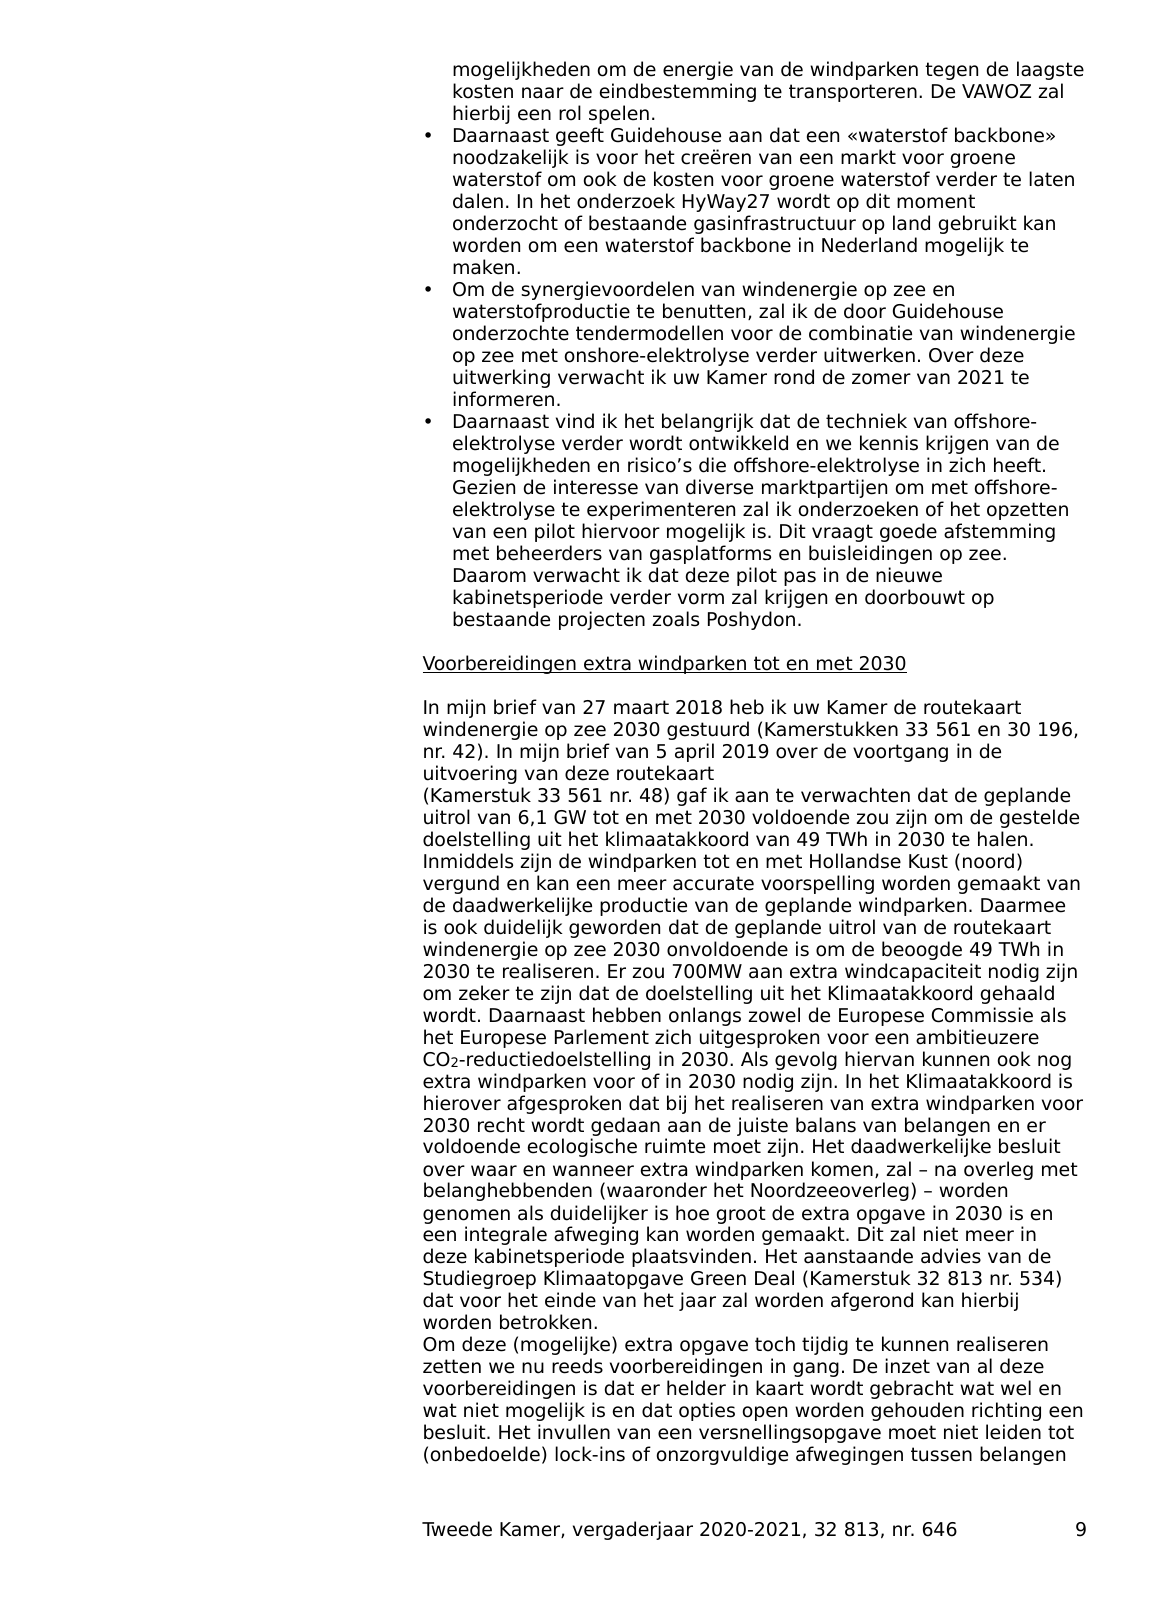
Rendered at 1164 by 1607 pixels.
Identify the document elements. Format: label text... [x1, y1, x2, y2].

text mogelijkheden om de energie van de windparken tegen de laagste kosten naar de eindbestemming te transporteren. De VAWOZ zal hierbij een rol spelen. [422, 59, 1087, 125]
text In mijn brief van 27 maart 2018 heb ik uw Kamer de routekaart windenergie op zee 2030 gestuurd (Kamerstukken 33 561 en 30 196, nr. 42). In mijn brief van 5 april 2019 over de voortgang in de uitvoering van deze routekaart [422, 697, 1087, 785]
text Om deze (mogelijke) extra opgave toch tijdig te kunnen realiseren zetten we nu reeds voorbereidingen in gang. De inzet van al deze voorbereidingen is dat er helder in kaart wordt gebracht wat wel en wat niet mogelijk is en dat opties open worden gehouden richting een besluit. Het invullen van een versnellingsopgave moet niet leiden tot (onbedoelde) lock-ins of onzorgvuldige afwegingen tussen belangen [422, 1334, 1087, 1466]
text (Kamerstuk 33 561 nr. 48) gaf ik aan te verwachten dat de geplande uitrol van 6,1 GW tot en met 2030 voldoende zou zijn om de gestelde doelstelling uit het klimaatakkoord van 49 TWh in 2030 te halen. Inmiddels zijn de windparken tot en met Hollandse Kust (noord) vergund en kan een meer accurate voorspelling worden gemaakt van de daadwerkelijke productie van de geplande windparken. Daarmee is ook duidelijk geworden dat de geplande uitrol van de routekaart windenergie op zee 2030 onvoldoende is om de beoogde 49 TWh in 2030 te realiseren. Er zou 700MW aan extra windcapaciteit nodig zijn om zeker te zijn dat de doelstelling uit het Klimaatakkoord gehaald wordt. Daarnaast hebben onlangs zowel de Europese Commissie als het Europese Parlement zich uitgesproken voor een ambitieuzere CO2-reductiedoelstelling in 2030. Als gevolg hiervan kunnen ook nog extra windparken voor of in 2030 nodig zijn. In het Klimaatakkoord is hierover afgesproken dat bij het realiseren van extra windparken voor 2030 recht wordt gedaan aan de juiste balans van belangen en er voldoende ecologische ruimte moet zijn. Het daadwerkelijke besluit over waar en wanneer extra windparken komen, zal – na overleg met belanghebbenden (waaronder het Noordzeeoverleg) – worden genomen als duidelijker is hoe groot de extra opgave in 2030 is en een integrale afweging kan worden gemaakt. Dit zal niet meer in deze kabinetsperiode plaatsvinden. Het aanstaande advies van de Studiegroep Klimaatopgave Green Deal (Kamerstuk 32 813 nr. 534) dat voor het einde van het jaar zal worden afgerond kan hierbij worden betrokken. [422, 785, 1087, 1334]
text • Daarnaast geeft Guidehouse aan dat een «waterstof backbone» noodzakelijk is voor het creëren van een markt voor groene waterstof om ook de kosten voor groene waterstof verder te laten dalen. In het onderzoek HyWay27 wordt op dit moment onderzocht of bestaande gasinfrastructuur op land gebruikt kan worden om een waterstof backbone in Nederland mogelijk te maken. [422, 125, 1087, 279]
text • Om de synergievoordelen van windenergie op zee en waterstofproductie te benutten, zal ik de door Guidehouse onderzochte tendermodellen voor de combinatie van windenergie op zee met onshore-elektrolyse verder uitwerken. Over deze uitwerking verwacht ik uw Kamer rond de zomer van 2021 te informeren. [422, 279, 1087, 411]
text • Daarnaast vind ik het belangrijk dat de techniek van offshore-elektrolyse verder wordt ontwikkeld en we kennis krijgen van de mogelijkheden en risico’s die offshore-elektrolyse in zich heeft. Gezien de interesse van diverse marktpartijen om met offshore-elektrolyse te experimenteren zal ik onderzoeken of het opzetten van een pilot hiervoor mogelijk is. Dit vraagt goede afstemming met beheerders van gasplatforms en buisleidingen op zee. Daarom verwacht ik dat deze pilot pas in de nieuwe kabinetsperiode verder vorm zal krijgen en doorbouwt op bestaande projecten zoals Poshydon. [422, 411, 1087, 631]
subtitle Voorbereidingen extra windparken tot en met 2030 [422, 653, 1087, 675]
